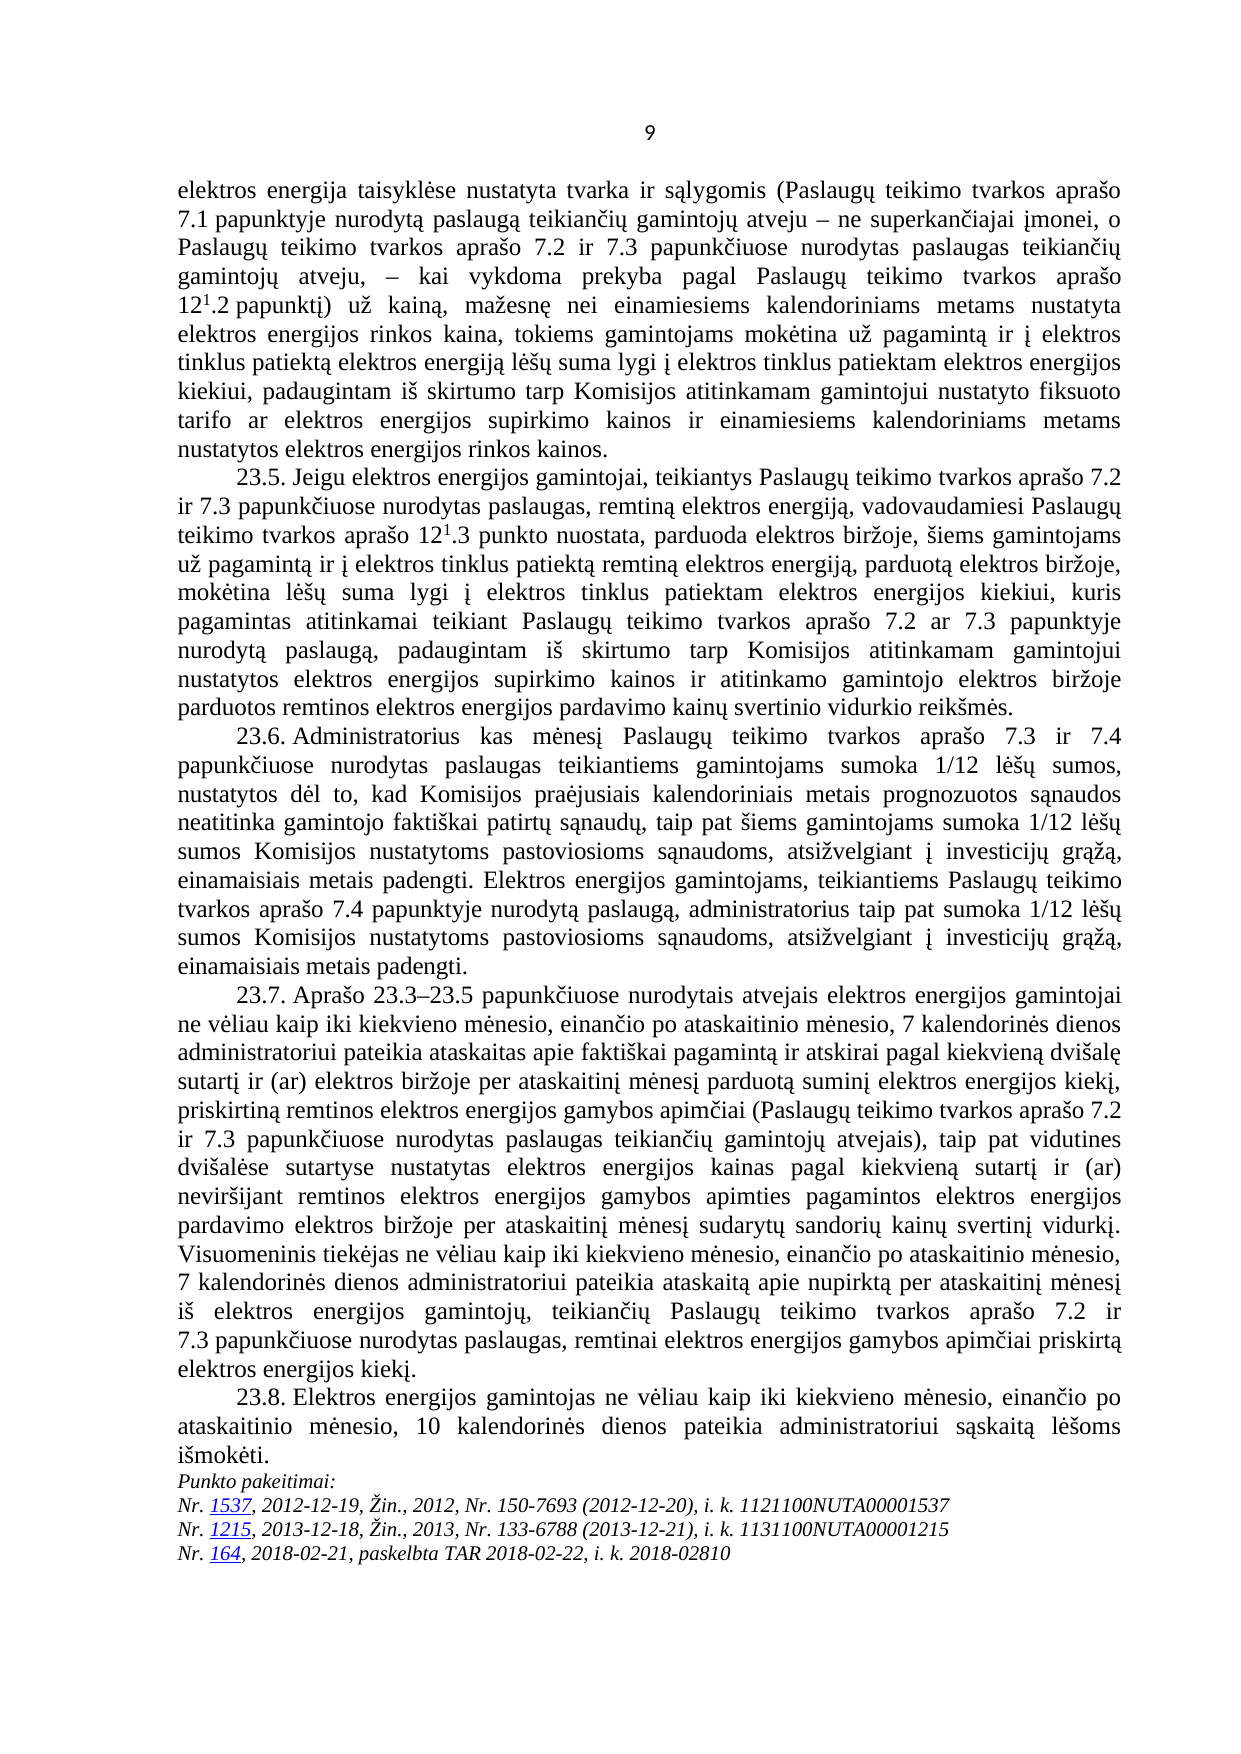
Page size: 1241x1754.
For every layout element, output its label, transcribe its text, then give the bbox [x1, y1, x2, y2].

text Punkto pakeitimai: [177, 1469, 1122, 1493]
text Nr. 1537, 2012-12-19, Žin., 2012, Nr. 150-7693 (2012-12-20), i. k. 1121100NUTA00001537 [177, 1493, 1122, 1517]
text 23.7. Aprašo 23.3–23.5 papunkčiuose nurodytais atvejais elektros energijos gamintojai ne vėliau kaip iki kiekvieno mėnesio, einančio po ataskaitinio mėnesio, 7 kalendorinės dienos administratoriui pateikia ataskaitas apie faktiškai pagamintą ir atskirai pagal kiekvieną dvišalę sutartį ir (ar) elektros biržoje per ataskaitinį mėnesį parduotą suminį elektros energijos kiekį, priskirtiną remtinos elektros energijos gamybos apimčiai (Paslaugų teikimo tvarkos aprašo 7.2 ir 7.3 papunkčiuose nurodytas paslaugas teikiančių gamintojų atvejais), taip pat vidutines dvišalėse sutartyse nustatytas elektros energijos kainas pagal kiekvieną sutartį ir (ar) neviršijant remtinos elektros energijos gamybos apimties pagamintos elektros energijos pardavimo elektros biržoje per ataskaitinį mėnesį sudarytų sandorių kainų svertinį vidurkį. Visuomeninis tiekėjas ne vėliau kaip iki kiekvieno mėnesio, einančio po ataskaitinio mėnesio, 7 kalendorinės dienos administratoriui pateikia ataskaitą apie nupirktą per ataskaitinį mėnesį iš elektros energijos gamintojų, teikiančių Paslaugų teikimo tvarkos aprašo 7.2 ir 7.3 papunkčiuose nurodytas paslaugas, remtinai elektros energijos gamybos apimčiai priskirtą elektros energijos kiekį. [177, 980, 1122, 1382]
text 23.6. Administratorius kas mėnesį Paslaugų teikimo tvarkos aprašo 7.3 ir 7.4 papunkčiuose nurodytas paslaugas teikiantiems gamintojams sumoka 1/12 lėšų sumos, nustatytos dėl to, kad Komisijos praėjusiais kalendoriniais metais prognozuotos sąnaudos neatitinka gamintojo faktiškai patirtų sąnaudų, taip pat šiems gamintojams sumoka 1/12 lėšų sumos Komisijos nustatytoms pastoviosioms sąnaudoms, atsižvelgiant į investicijų grąžą, einamaisiais metais padengti. Elektros energijos gamintojams, teikiantiems Paslaugų teikimo tvarkos aprašo 7.4 papunktyje nurodytą paslaugą, administratorius taip pat sumoka 1/12 lėšų sumos Komisijos nustatytoms pastoviosioms sąnaudoms, atsižvelgiant į investicijų grąžą, einamaisiais metais padengti. [177, 721, 1122, 980]
text Nr. 164, 2018-02-21, paskelbta TAR 2018-02-22, i. k. 2018-02810 [177, 1541, 1122, 1565]
text 23.8. Elektros energijos gamintojas ne vėliau kaip iki kiekvieno mėnesio, einančio po ataskaitinio mėnesio, 10 kalendorinės dienos pateikia administratoriui sąskaitą lėšoms išmokėti. [177, 1382, 1122, 1469]
text 23.5. Jeigu elektros energijos gamintojai, teikiantys Paslaugų teikimo tvarkos aprašo 7.2 ir 7.3 papunkčiuose nurodytas paslaugas, remtiną elektros energiją, vadovaudamiesi Paslaugų teikimo tvarkos aprašo 121.3 punkto nuostata, parduoda elektros biržoje, šiems gamintojams už pagamintą ir į elektros tinklus patiektą remtiną elektros energiją, parduotą elektros biržoje, mokėtina lėšų suma lygi į elektros tinklus patiektam elektros energijos kiekiui, kuris pagamintas atitinkamai teikiant Paslaugų teikimo tvarkos aprašo 7.2 ar 7.3 papunktyje nurodytą paslaugą, padaugintam iš skirtumo tarp Komisijos atitinkamam gamintojui nustatytos elektros energijos supirkimo kainos ir atitinkamo gamintojo elektros biržoje parduotos remtinos elektros energijos pardavimo kainų svertinio vidurkio reikšmės. [177, 462, 1122, 721]
text elektros energija taisyklėse nustatyta tvarka ir sąlygomis (Paslaugų teikimo tvarkos aprašo 7.1 papunktyje nurodytą paslaugą teikiančių gamintojų atveju – ne superkančiajai įmonei, o Paslaugų teikimo tvarkos aprašo 7.2 ir 7.3 papunkčiuose nurodytas paslaugas teikiančių gamintojų atveju, – kai vykdoma prekyba pagal Paslaugų teikimo tvarkos aprašo 121.2 papunktį) už kainą, mažesnę nei einamiesiems kalendoriniams metams nustatyta elektros energijos rinkos kaina, tokiems gamintojams mokėtina už pagamintą ir į elektros tinklus patiektą elektros energiją lėšų suma lygi į elektros tinklus patiektam elektros energijos kiekiui, padaugintam iš skirtumo tarp Komisijos atitinkamam gamintojui nustatyto fiksuoto tarifo ar elektros energijos supirkimo kainos ir einamiesiems kalendoriniams metams nustatytos elektros energijos rinkos kainos. [177, 175, 1122, 462]
text Nr. 1215, 2013-12-18, Žin., 2013, Nr. 133-6788 (2013-12-21), i. k. 1131100NUTA00001215 [177, 1517, 1122, 1541]
